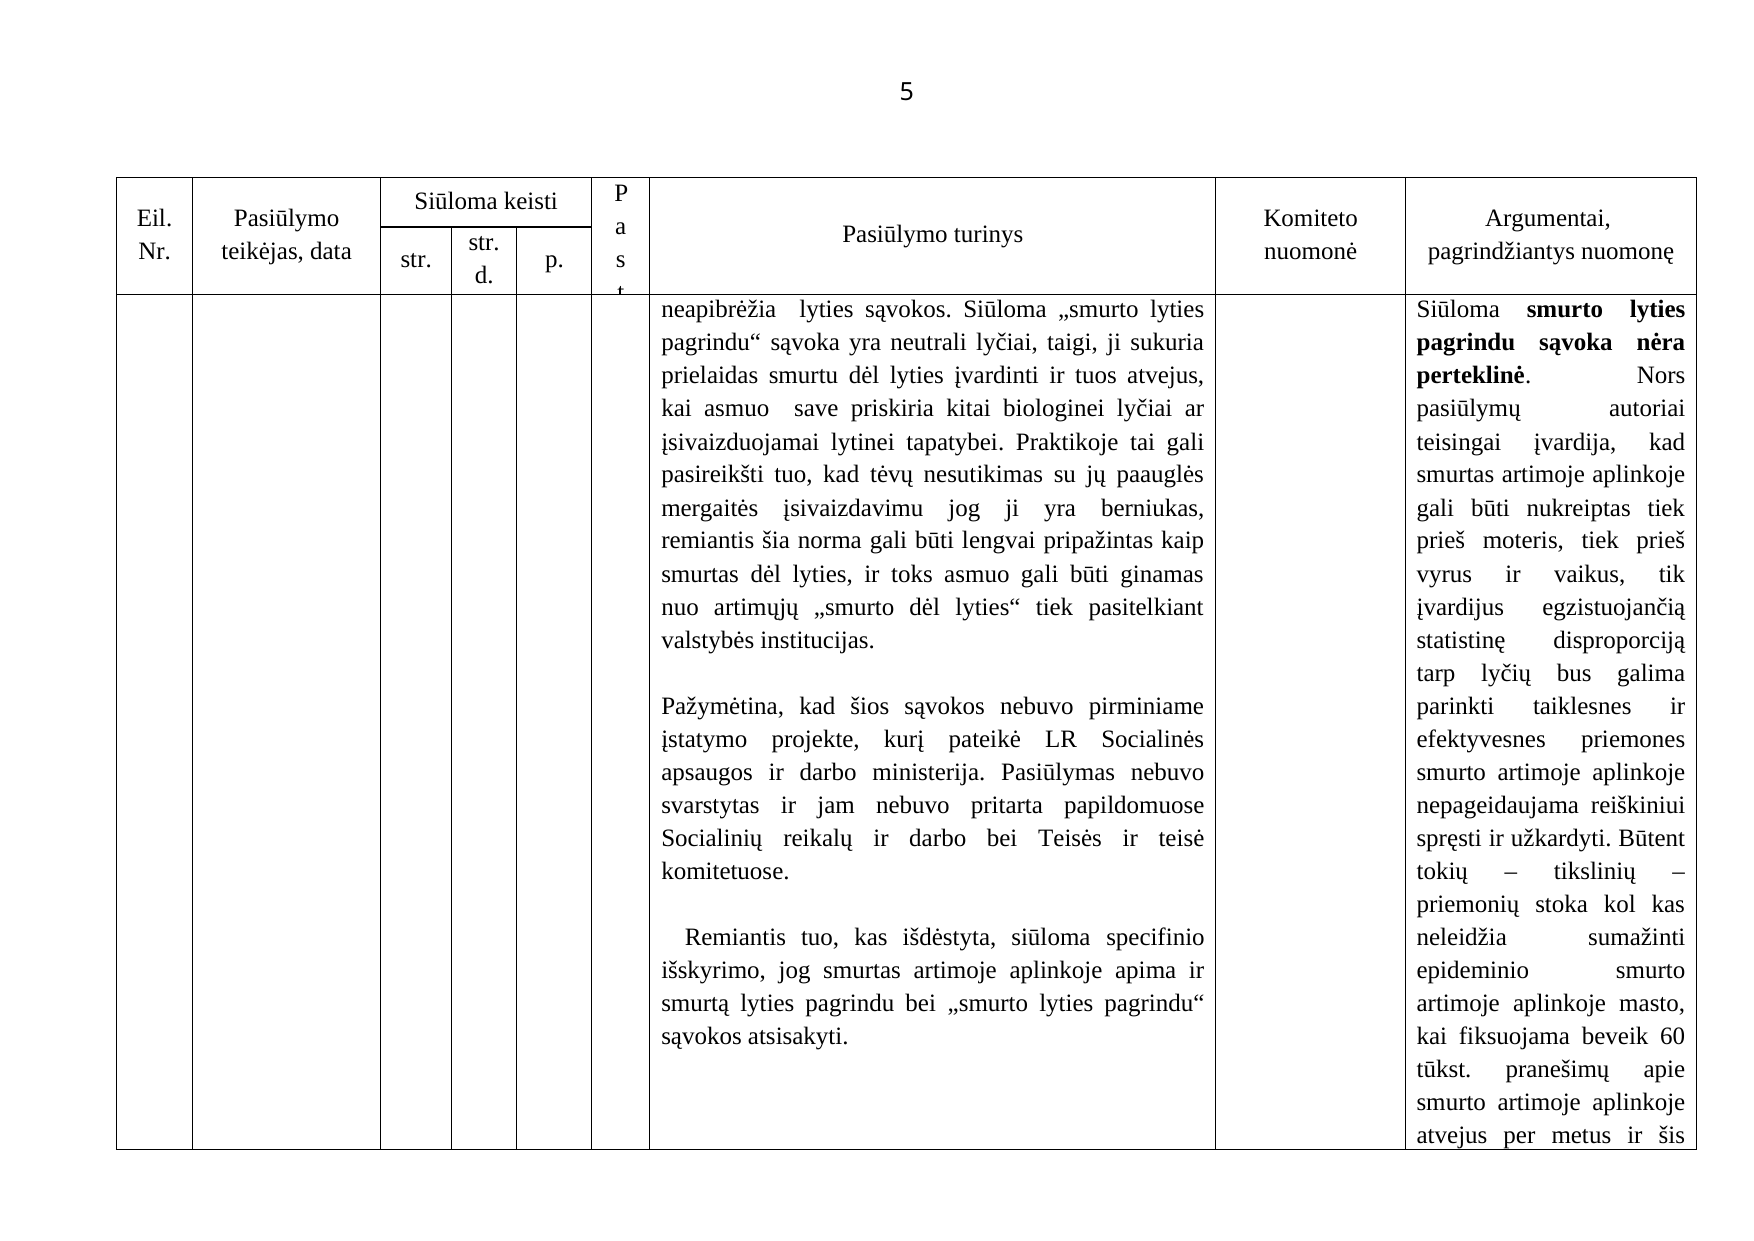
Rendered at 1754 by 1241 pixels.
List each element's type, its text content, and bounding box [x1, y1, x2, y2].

table_header Pasiūlymo teikėjas, data [193, 178, 380, 293]
table_cell neapibrėžia lyties sąvokos. Siūloma „smurto lyties pagrindu“ sąvoka yra neutrali lyčiai, taigi, ji sukuria prielaidas smurtu dėl lyties įvardinti ir tuos atvejus, kai asmuo save priskiria kitai biologinei lyčiai ar įsivaizduojamai lytinei tapatybei. Praktikoje tai gali pasireikšti tuo, kad tėvų nesutikimas su jų paauglės mergaitės įsivaizdavimu jog ji yra berniukas, remiantis šia norma gali būti lengvai pripažintas kaip smurtas dėl lyties, ir toks asmuo gali būti ginamas nuo artimųjų „smurto dėl lyties“ tiek pasitelkiant valstybės institucijas. Pažymėtina, kad šios sąvokos nebuvo pirminiame įstatymo projekte, kurį pateikė LR Socialinės apsaugos ir darbo ministerija. Pasiūlymas nebuvo svarstytas ir jam nebuvo pritarta papildomuose Socialinių reikalų ir darbo bei Teisės ir teisė komitetuose. Remiantis tuo, kas išdėstyta, siūloma specifinio išskyrimo, jog smurtas artimoje aplinkoje apima ir smurtą lyties pagrindu bei „smurto lyties pagrindu“ sąvokos atsisakyti. [650, 295, 1215, 1149]
table_cell [381, 295, 451, 1149]
table_cell [517, 295, 591, 1149]
table_cell [193, 295, 380, 1149]
table_header Siūloma keisti [381, 178, 591, 226]
table_cell [452, 295, 516, 1149]
table_cell str. [381, 228, 451, 293]
table_cell [592, 295, 649, 1149]
table_header Pasiūlymo turinys [650, 178, 1215, 293]
table_cell Siūloma smurto lyties pagrindu sąvoka nėra perteklinė. Nors pasiūlymų autoriai teisingai įvardija, kad smurtas artimoje aplinkoje gali būti nukreiptas tiek prieš moteris, tiek prieš vyrus ir vaikus, tik įvardijus egzistuojančią statistinę disproporciją tarp lyčių bus galima parinkti taiklesnes ir efektyvesnes priemones smurto artimoje aplinkoje nepageidaujama reiškiniui spręsti ir užkardyti. Būtent tokių – tikslinių – priemonių stoka kol kas neleidžia sumažinti epideminio smurto artimoje aplinkoje masto, kai fiksuojama beveik 60 tūkst. pranešimų apie smurto artimoje aplinkoje atvejus per metus ir šis [1406, 295, 1696, 1149]
table_cell p. [517, 228, 591, 293]
table_header Pastabos [592, 178, 649, 293]
table_header Eil. Nr. [117, 178, 192, 293]
table_cell [1216, 295, 1405, 1149]
table_header Argumentai, pagrindžiantys nuomonę [1406, 178, 1696, 293]
table_cell [117, 295, 192, 1149]
table_cell str. d. [452, 228, 516, 293]
table_header Komiteto nuomonė [1216, 178, 1405, 293]
